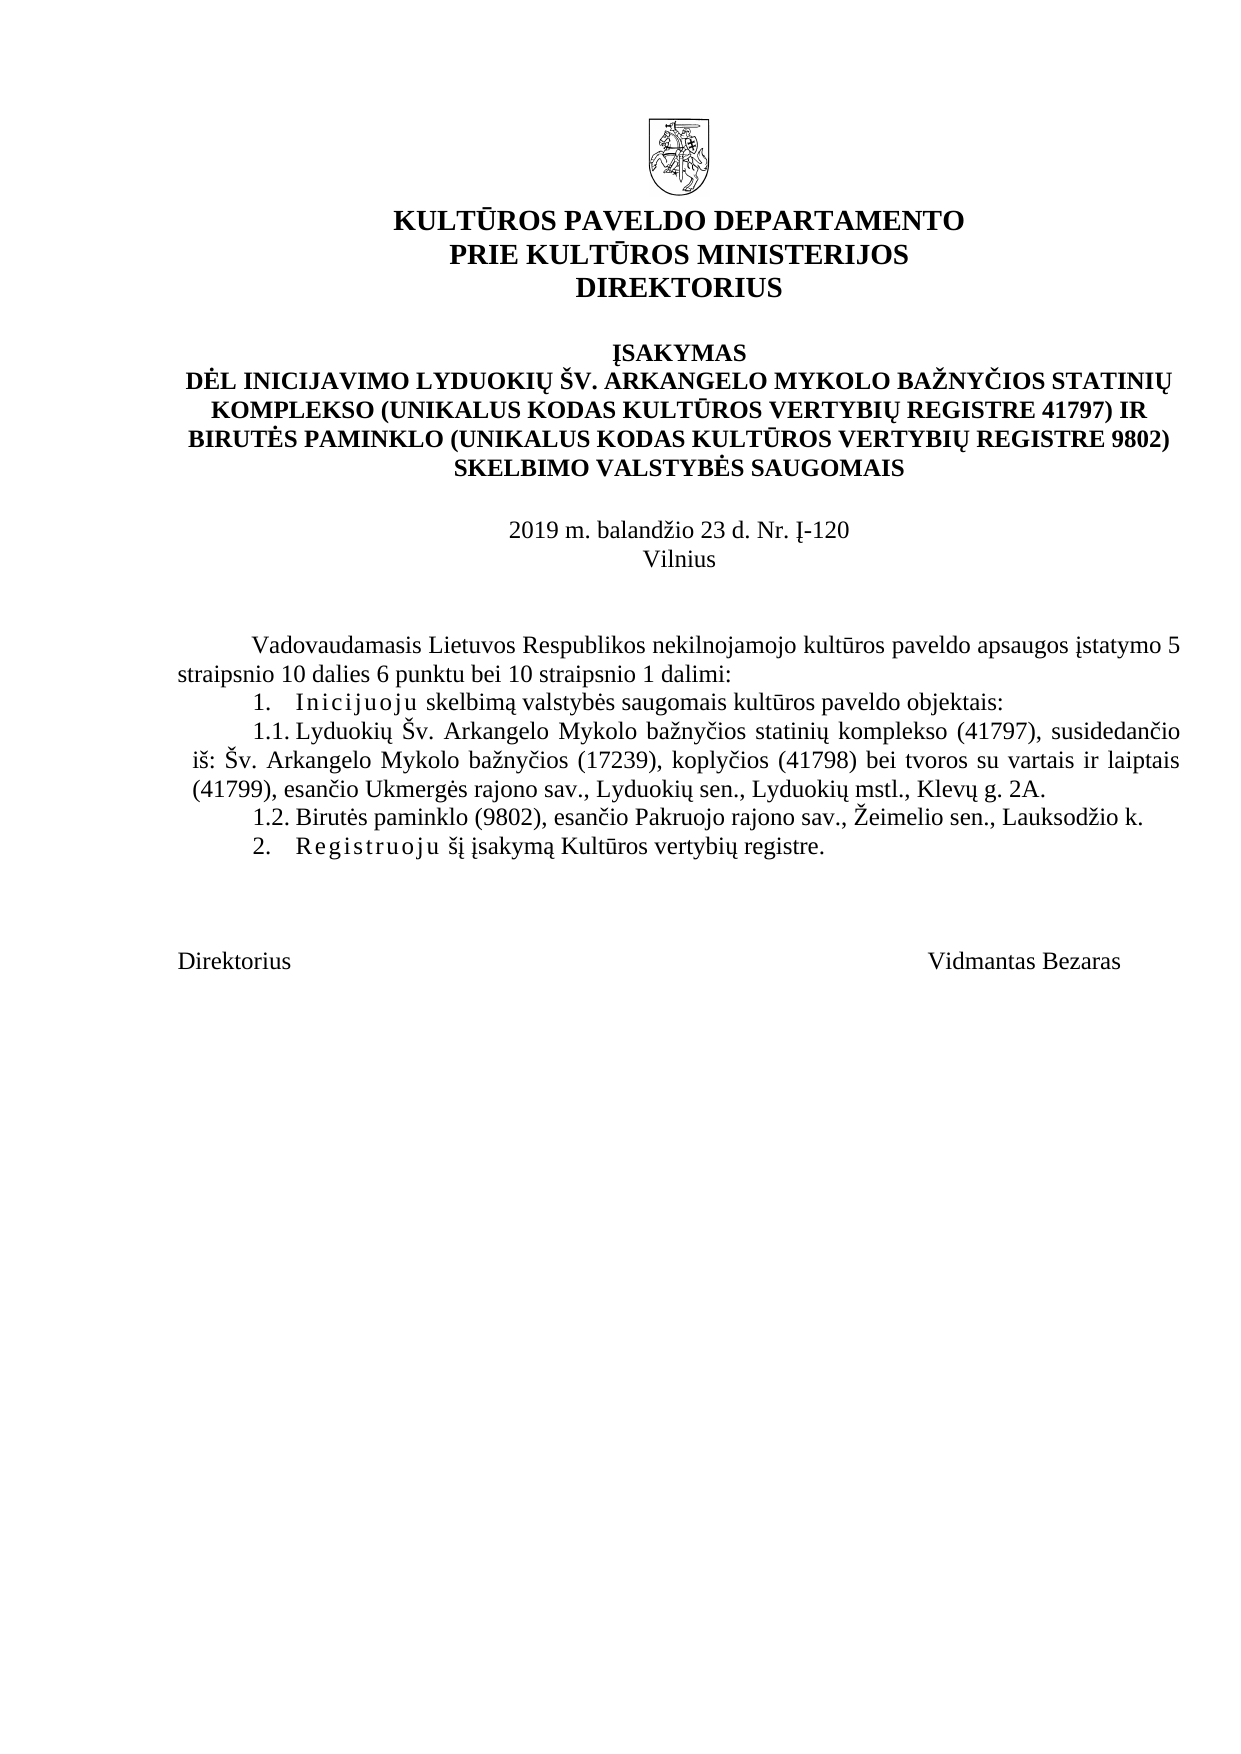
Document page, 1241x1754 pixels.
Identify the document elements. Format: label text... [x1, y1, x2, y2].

text PRIE KULTŪROS MINISTERIJOS [177, 237, 1181, 271]
text DIREKTORIUS [177, 271, 1181, 304]
text Vilnius [177, 544, 1181, 572]
text 1.2. Birutės paminklo (9802), esančio Pakruojo rajono sav., Žeimelio sen., Lauksodžio k. [192, 802, 1181, 831]
text Vadovaudamasis Lietuvos Respublikos nekilnojamojo kultūros paveldo apsaugos įstatymo 5 straipsnio 10 dalies 6 punktu bei 10 straipsnio 1 dalimi: [177, 630, 1181, 687]
text 2019 m. balandžio 23 d. Nr. Į-120 [177, 515, 1181, 544]
text KULTŪROS PAVELDO DEPARTAMENTO [177, 203, 1181, 237]
text Direktorius Vidmantas Bezaras [177, 946, 1181, 975]
text 1.1. Lyduokių Šv. Arkangelo Mykolo bažnyčios statinių komplekso (41797), susidedančio iš: Šv. Arkangelo Mykolo bažnyčios (17239), koplyčios (41798) bei tvoros su vartais ir laiptais (41799), esančio Ukmergės rajono sav., Lyduokių sen., Lyduokių mstl., Klevų g. 2A. [192, 716, 1181, 802]
text ĮSAKYMAS [177, 338, 1181, 366]
text 2. Registruoju šį įsakymą Kultūros vertybių registre. [192, 831, 1181, 860]
text 1. Inicijuoju skelbimą valstybės saugomais kultūros paveldo objektais: [192, 687, 1181, 716]
text DĖL INICIJAVIMO LYDUOKIŲ ŠV. ARKANGELO MYKOLO BAŽNYČIOS STATINIŲ KOMPLEKSO (UNIKALUS KODAS KULTŪROS VERTYBIŲ REGISTRE 41797) IR BIRUTĖS PAMINKLO (UNIKALUS KODAS KULTŪROS VERTYBIŲ REGISTRE 9802) SKELBIMO VALSTYBĖS SAUGOMAIS [177, 366, 1181, 481]
